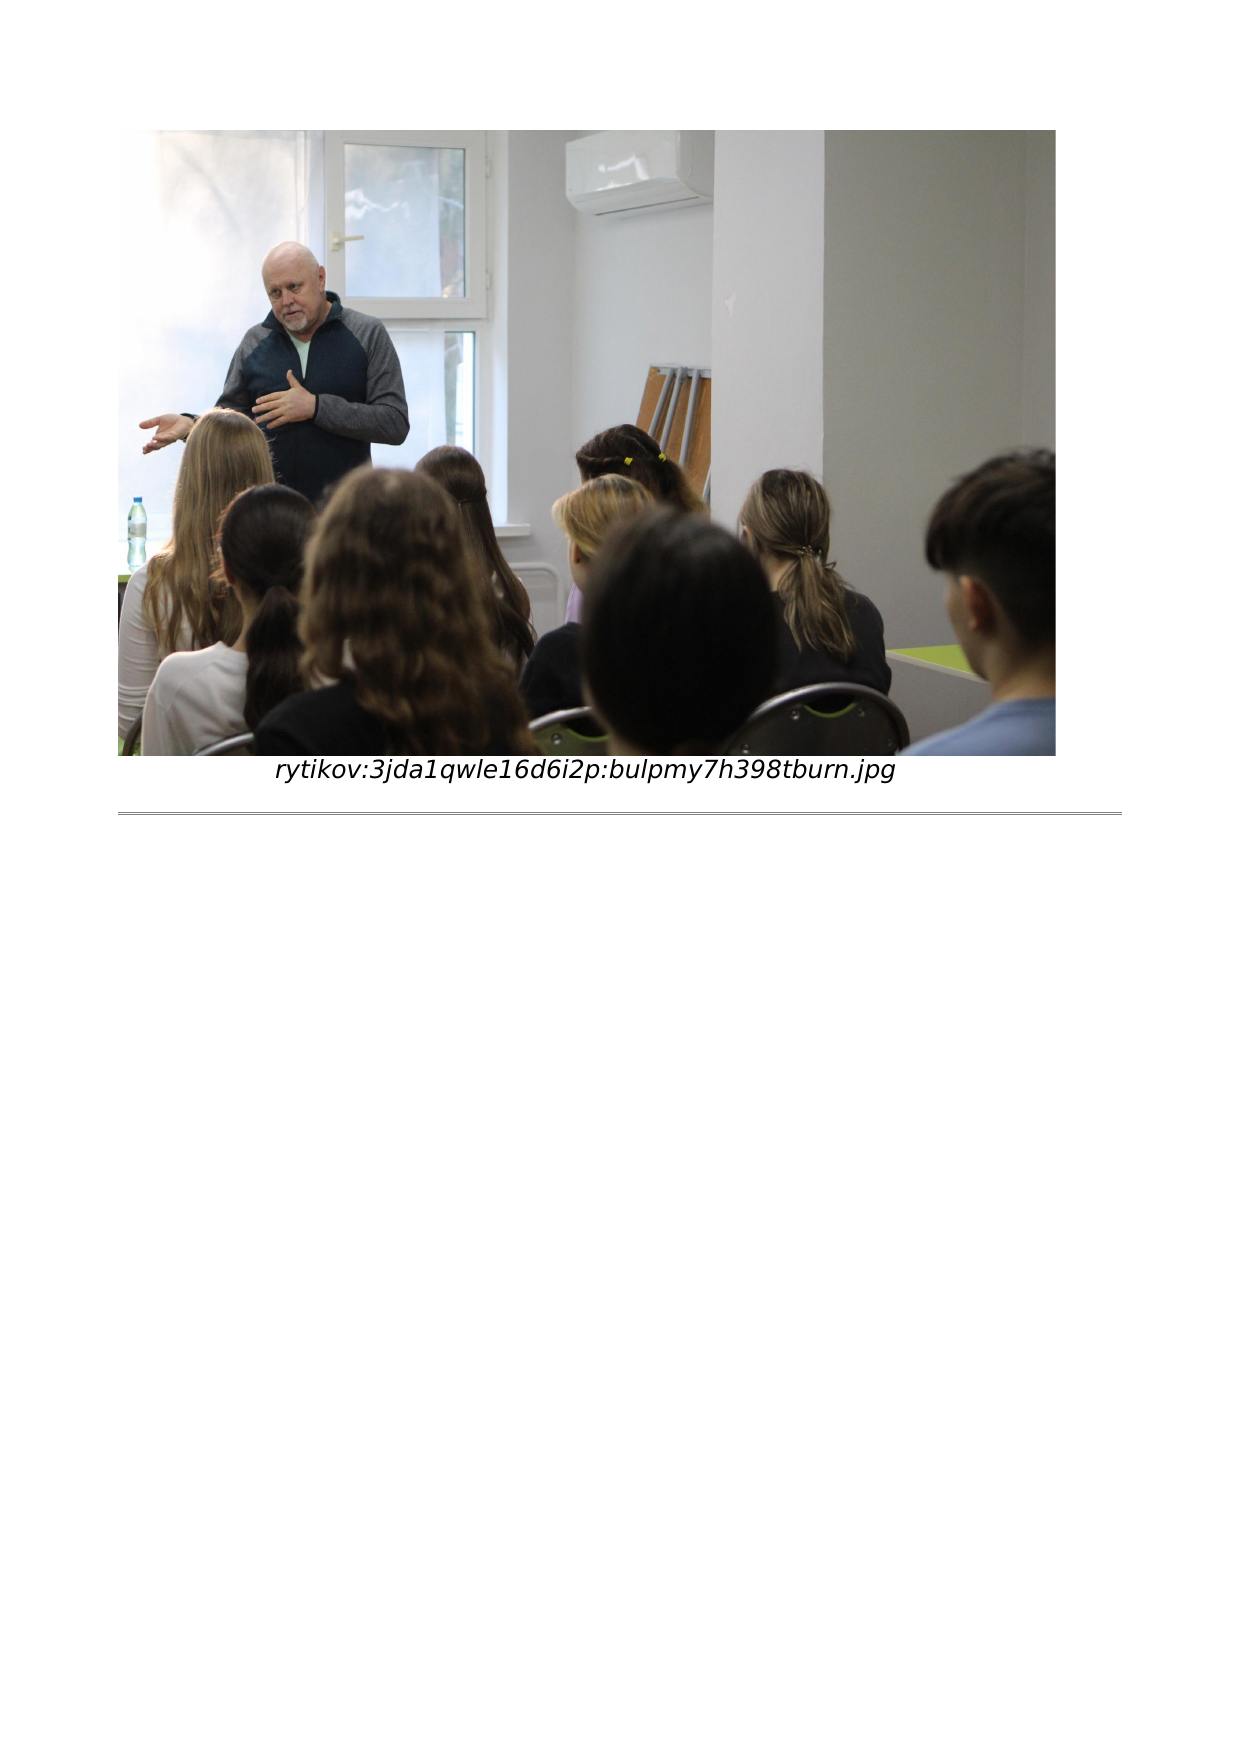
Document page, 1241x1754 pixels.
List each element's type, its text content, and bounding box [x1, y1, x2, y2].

text rytikov:3jda1qwle16d6i2p:bulpmy7h398tburn.jpg [118, 756, 1056, 785]
picture [118, 130, 1056, 756]
